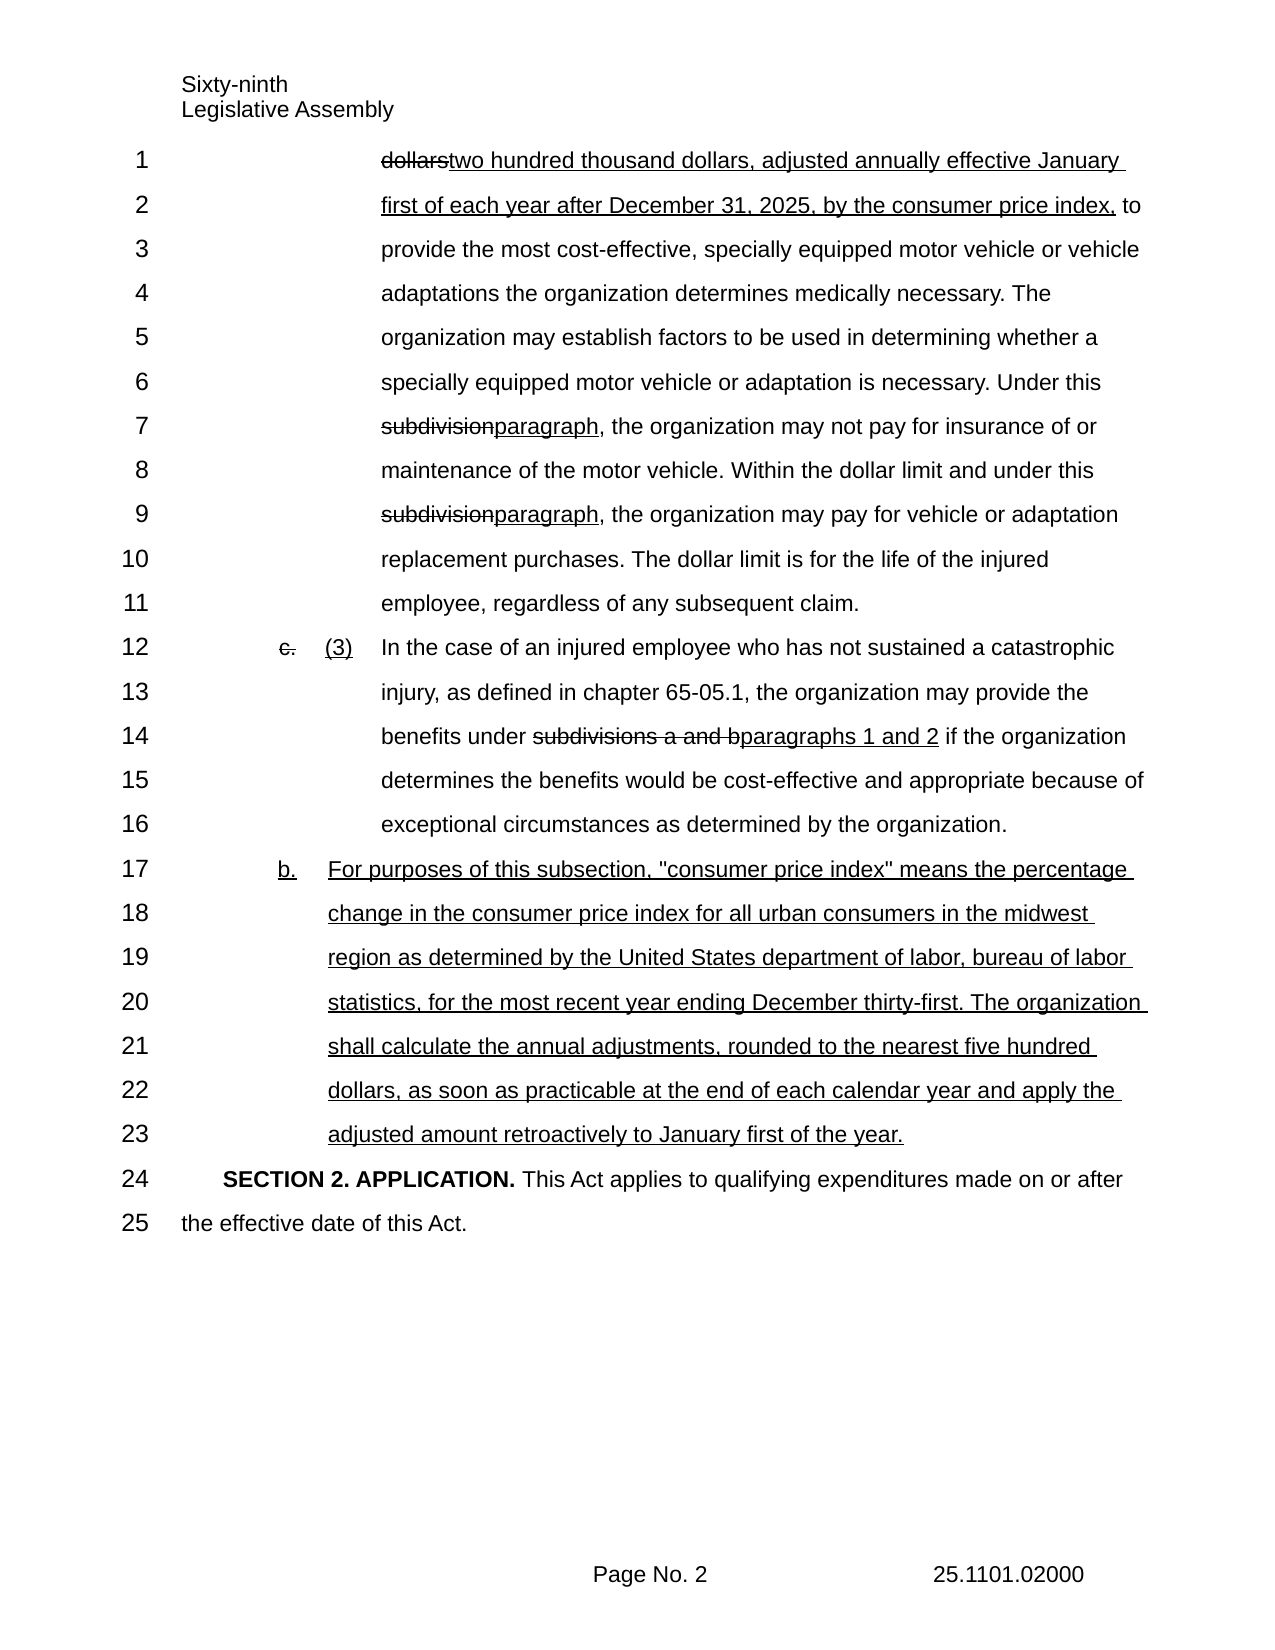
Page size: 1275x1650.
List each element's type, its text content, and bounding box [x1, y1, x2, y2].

text b. For purposes of this subsection, "consumer price index" means the percentage change in the consumer price index for all urban consumers in the midwest region as determined by the United States department of labor, bureau of labor statistics, for the most recent year ending December thirty-first. The organization shall calculate the annual adjustments, rounded to the nearest five hundred dollars, as soon as practicable at the end of each calendar year and apply the adjusted amount retroactively to January first of the year. [181, 842, 1154, 1152]
text c. (3) In the case of an injured employee who has not sustained a catastrophic injury, as defined in chapter 65‑05.1, the organization may provide the benefits under subdivisions a and bparagraphs 1 and 2 if the organization determines the benefits would be cost‑effective and appropriate because of exceptional circumstances as determined by the organization. [181, 620, 1154, 842]
text dollarstwo hundred thousand dollars, adjusted annually effective January first of each year after December 31, 2025, by the consumer price index, to provide the most cost‑effective, specially equipped motor vehicle or vehicle adaptations the organization determines medically necessary. The organization may establish factors to be used in determining whether a specially equipped motor vehicle or adaptation is necessary. Under this subdivisionparagraph, the organization may not pay for insurance of or maintenance of the motor vehicle. Within the dollar limit and under this subdivisionparagraph, the organization may pay for vehicle or adaptation replacement purchases. The dollar limit is for the life of the injured employee, regardless of any subsequent claim. [181, 133, 1154, 620]
text SECTION 2. APPLICATION. This Act applies to qualifying expenditures made on or after the effective date of this Act. [181, 1152, 1154, 1240]
